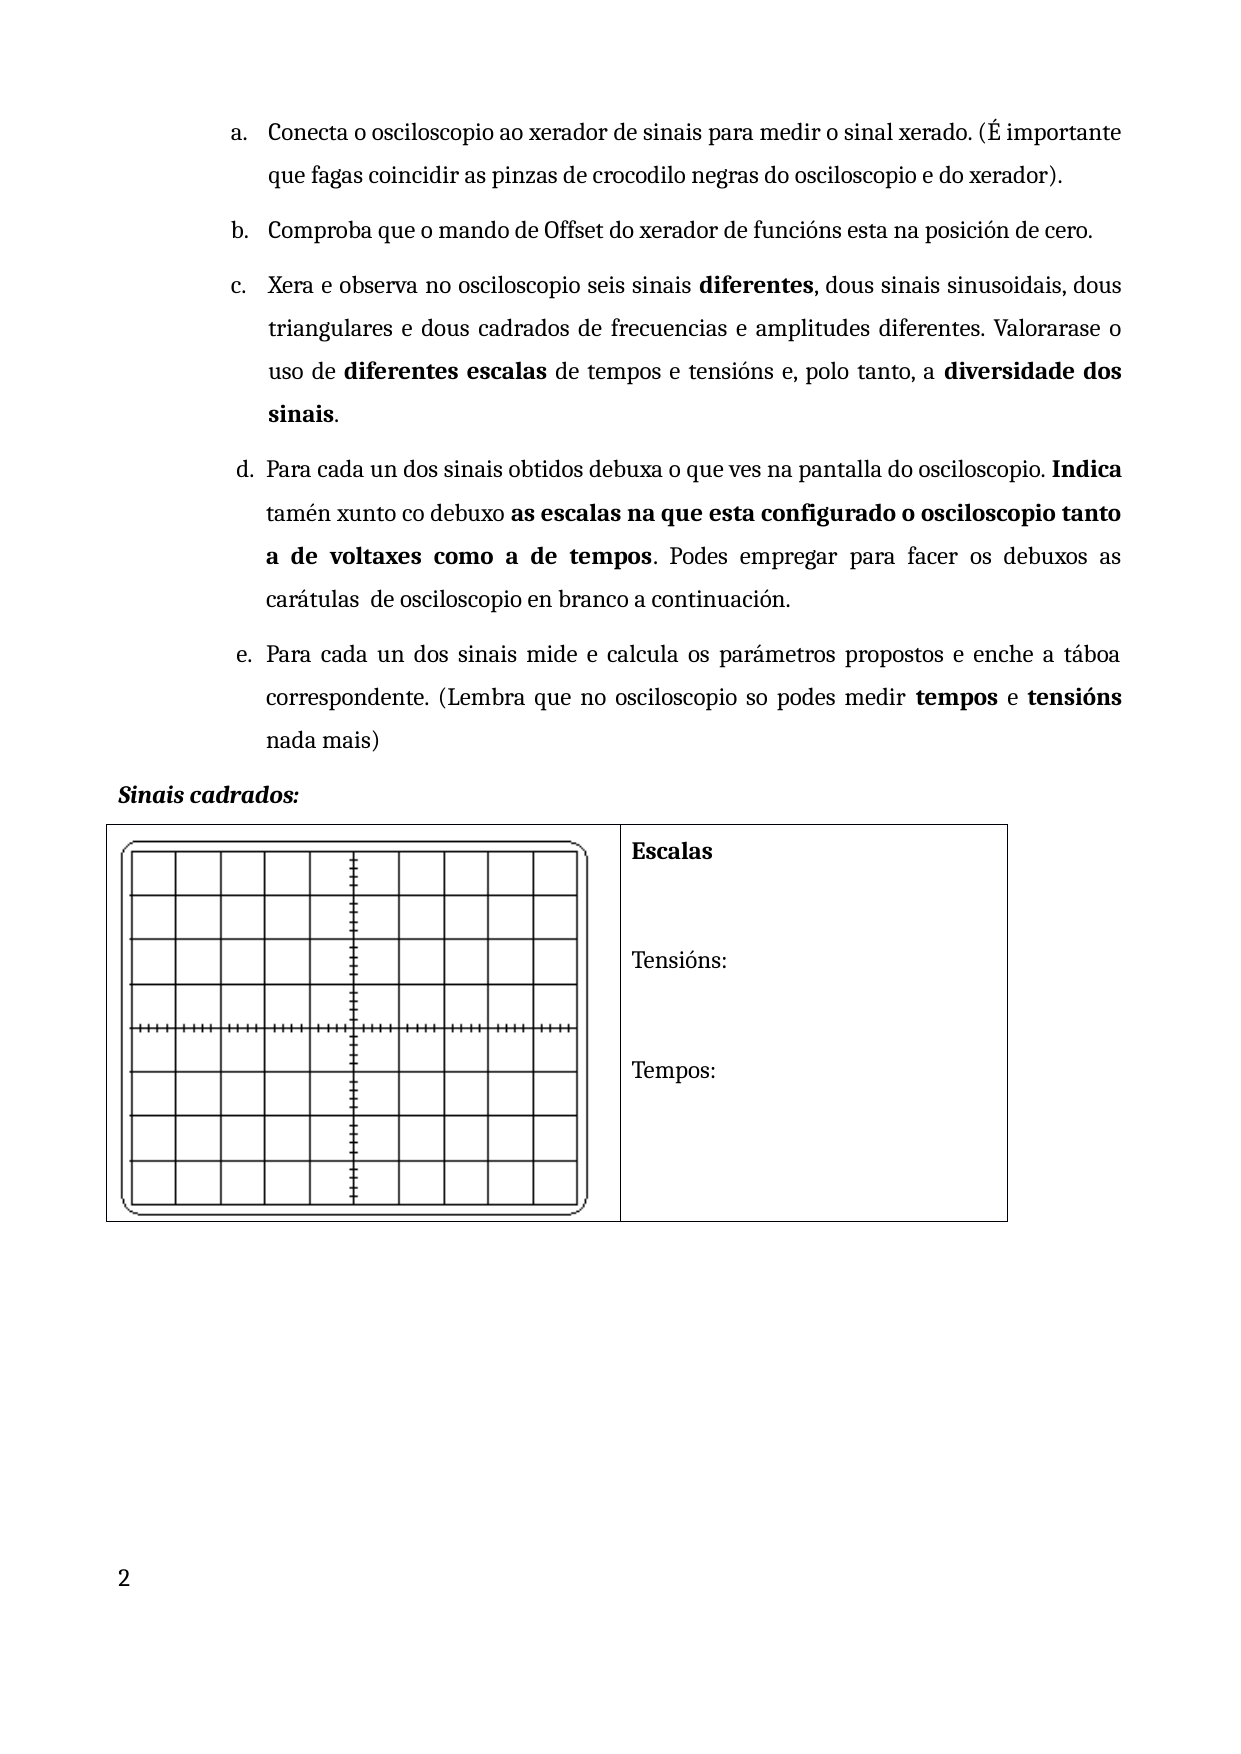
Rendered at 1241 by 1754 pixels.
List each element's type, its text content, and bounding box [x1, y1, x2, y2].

text Sinais cadrados: [118, 781, 1122, 809]
picture [118, 836, 595, 1221]
table_header [107, 825, 620, 1221]
list Comproba que o mando de Offset do xerador de funcións esta na posición de cero. [231, 216, 1122, 245]
list Para cada un dos sinais mide e calcula os parámetros propostos e enche a táboa correspondente. (Lembra que no osciloscopio so podes medir tempos e tensións nada mais) [236, 639, 1122, 754]
table_header Escalas Tensións: Tempos: [621, 825, 1007, 1221]
list Xera e observa no osciloscopio seis sinais diferentes, dous sinais sinusoidais, dous triangulares e dous cadrados de frecuencias e amplitudes diferentes. Valorarase o uso de diferentes escalas de tempos e tensións e, polo tanto, a diversidade dos sinais. [231, 271, 1122, 429]
list Conecta o osciloscopio ao xerador de sinais para medir o sinal xerado. (É importante que fagas coincidir as pinzas de crocodilo negras do osciloscopio e do xerador). [231, 118, 1122, 190]
list Para cada un dos sinais obtidos debuxa o que ves na pantalla do osciloscopio. Indica tamén xunto co debuxo as escalas na que esta configurado o osciloscopio tanto a de voltaxes como a de tempos. Podes empregar para facer os debuxos as carátulas de osciloscopio en branco a continuación. [236, 455, 1122, 613]
